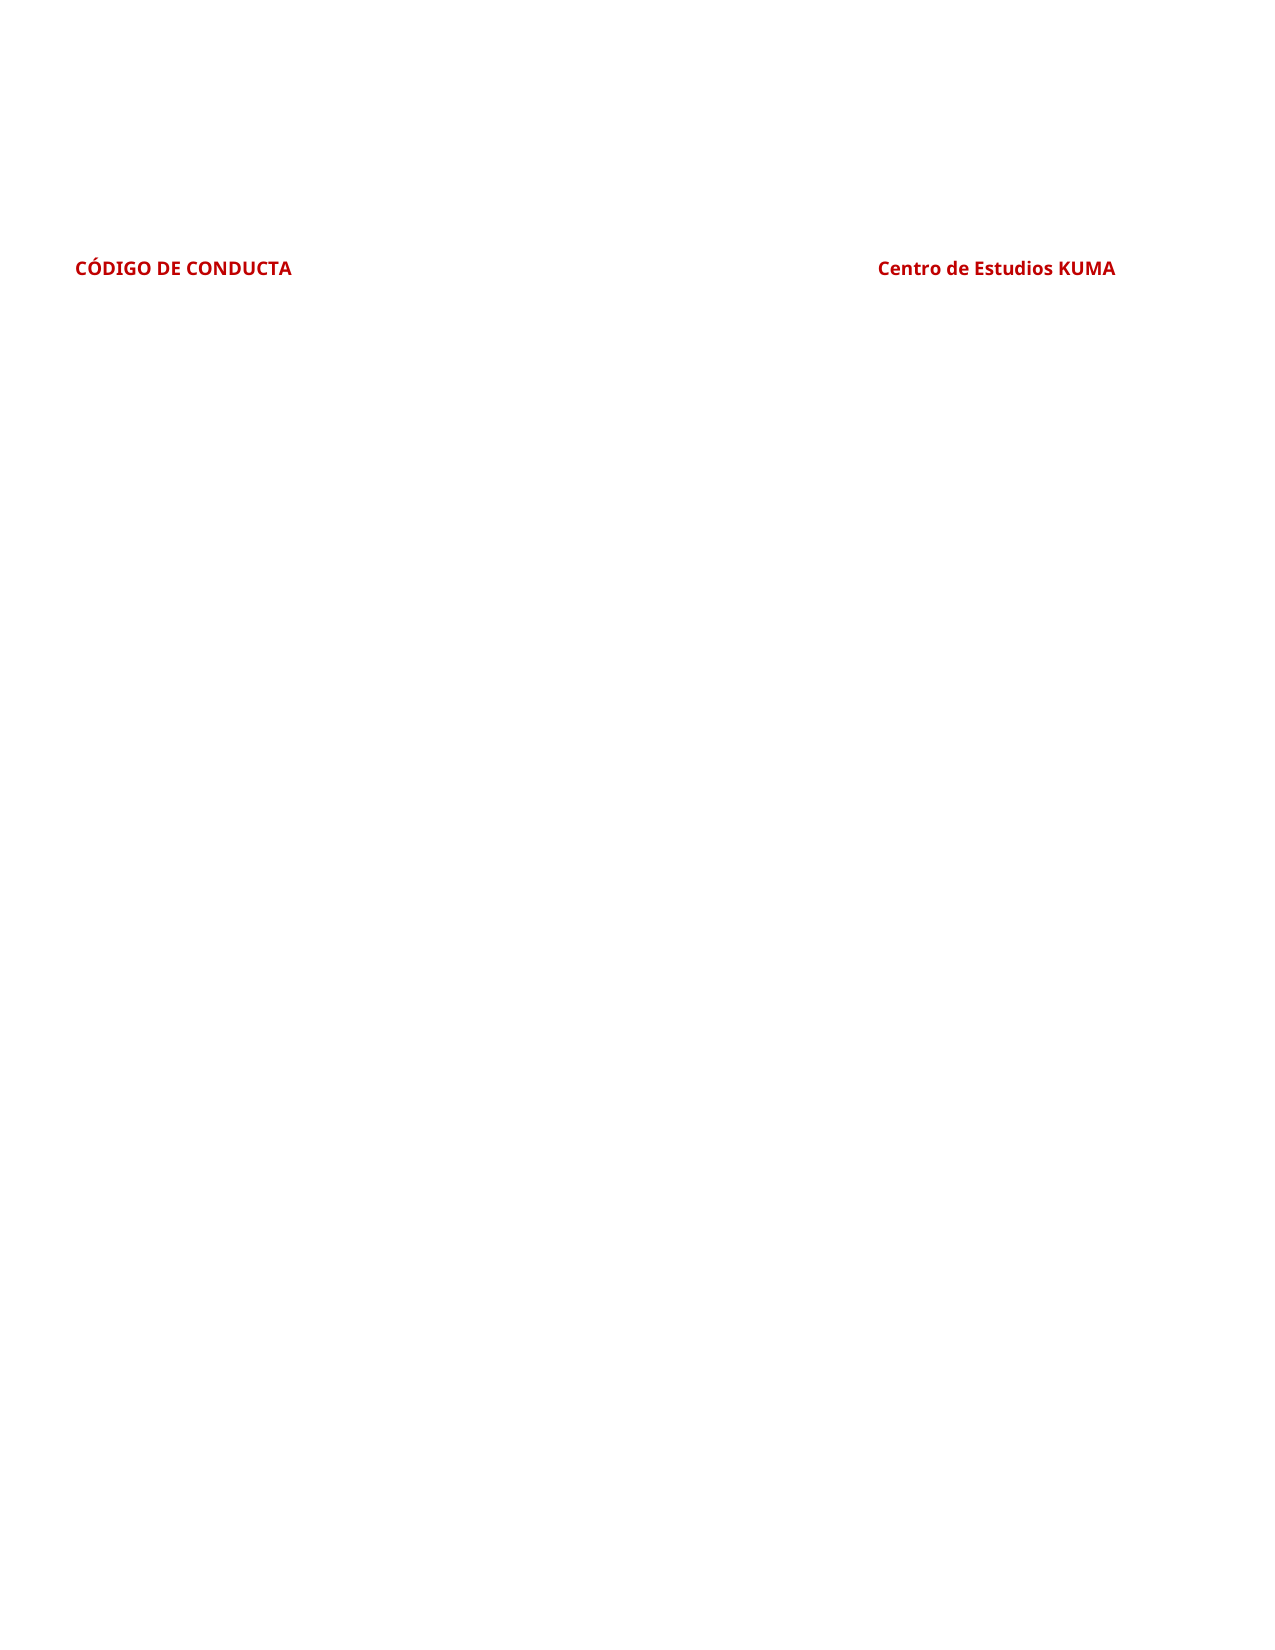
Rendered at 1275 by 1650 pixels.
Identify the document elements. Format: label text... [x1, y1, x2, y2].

text CÓDIGO DE CONDUCTA Centro de Estudios KUMA [75, 255, 1156, 281]
